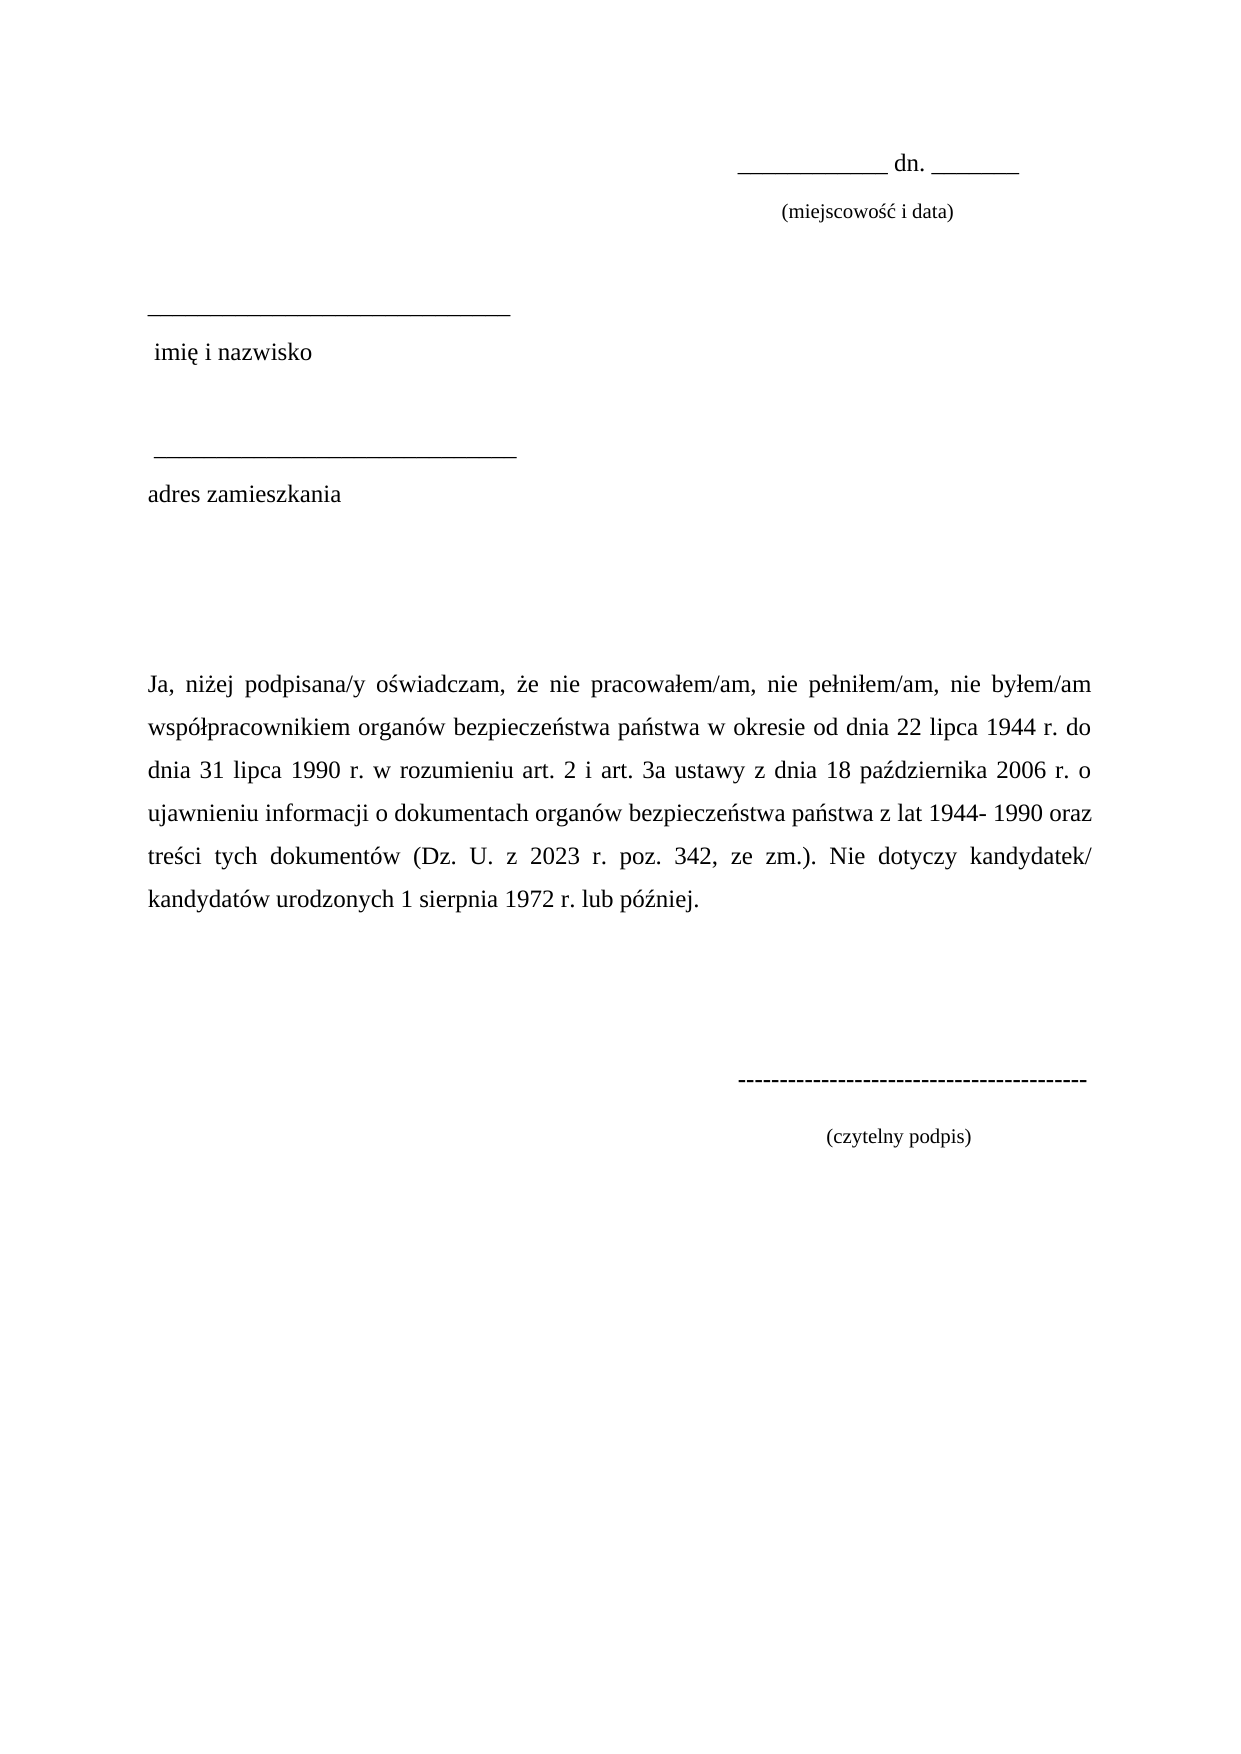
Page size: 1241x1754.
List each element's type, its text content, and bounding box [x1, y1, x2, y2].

text Ja, niżej podpisana/y oświadczam, że nie pracowałem/am, nie pełniłem/am, nie byłem/am współpracownikiem organów bezpieczeństwa państwa w okresie od dnia 22 lipca 1944 r. do dnia 31 lipca 1990 r. w rozumieniu art. 2 i art. 3a ustawy z dnia 18 października 2006 r. o ujawnieniu informacji o dokumentach organów bezpieczeństwa państwa z lat 1944- 1990 oraz treści tych dokumentów (Dz. U. z 2023 r. poz. 342, ze zm.). Nie dotyczy kandydatek/ kandydatów urodzonych 1 sierpnia 1972 r. lub później. [148, 669, 1093, 913]
text _____________________________ [148, 432, 1093, 461]
text ------------------------------------------ [738, 1064, 1093, 1093]
text (miejscowość i data) [738, 195, 1093, 224]
text (czytelny podpis) [738, 1124, 1093, 1148]
text imię i nazwisko [148, 337, 1093, 366]
text ____________ dn. _______ [738, 148, 1093, 176]
text _____________________________ [148, 290, 1093, 318]
text adres zamieszkania [148, 479, 1093, 508]
